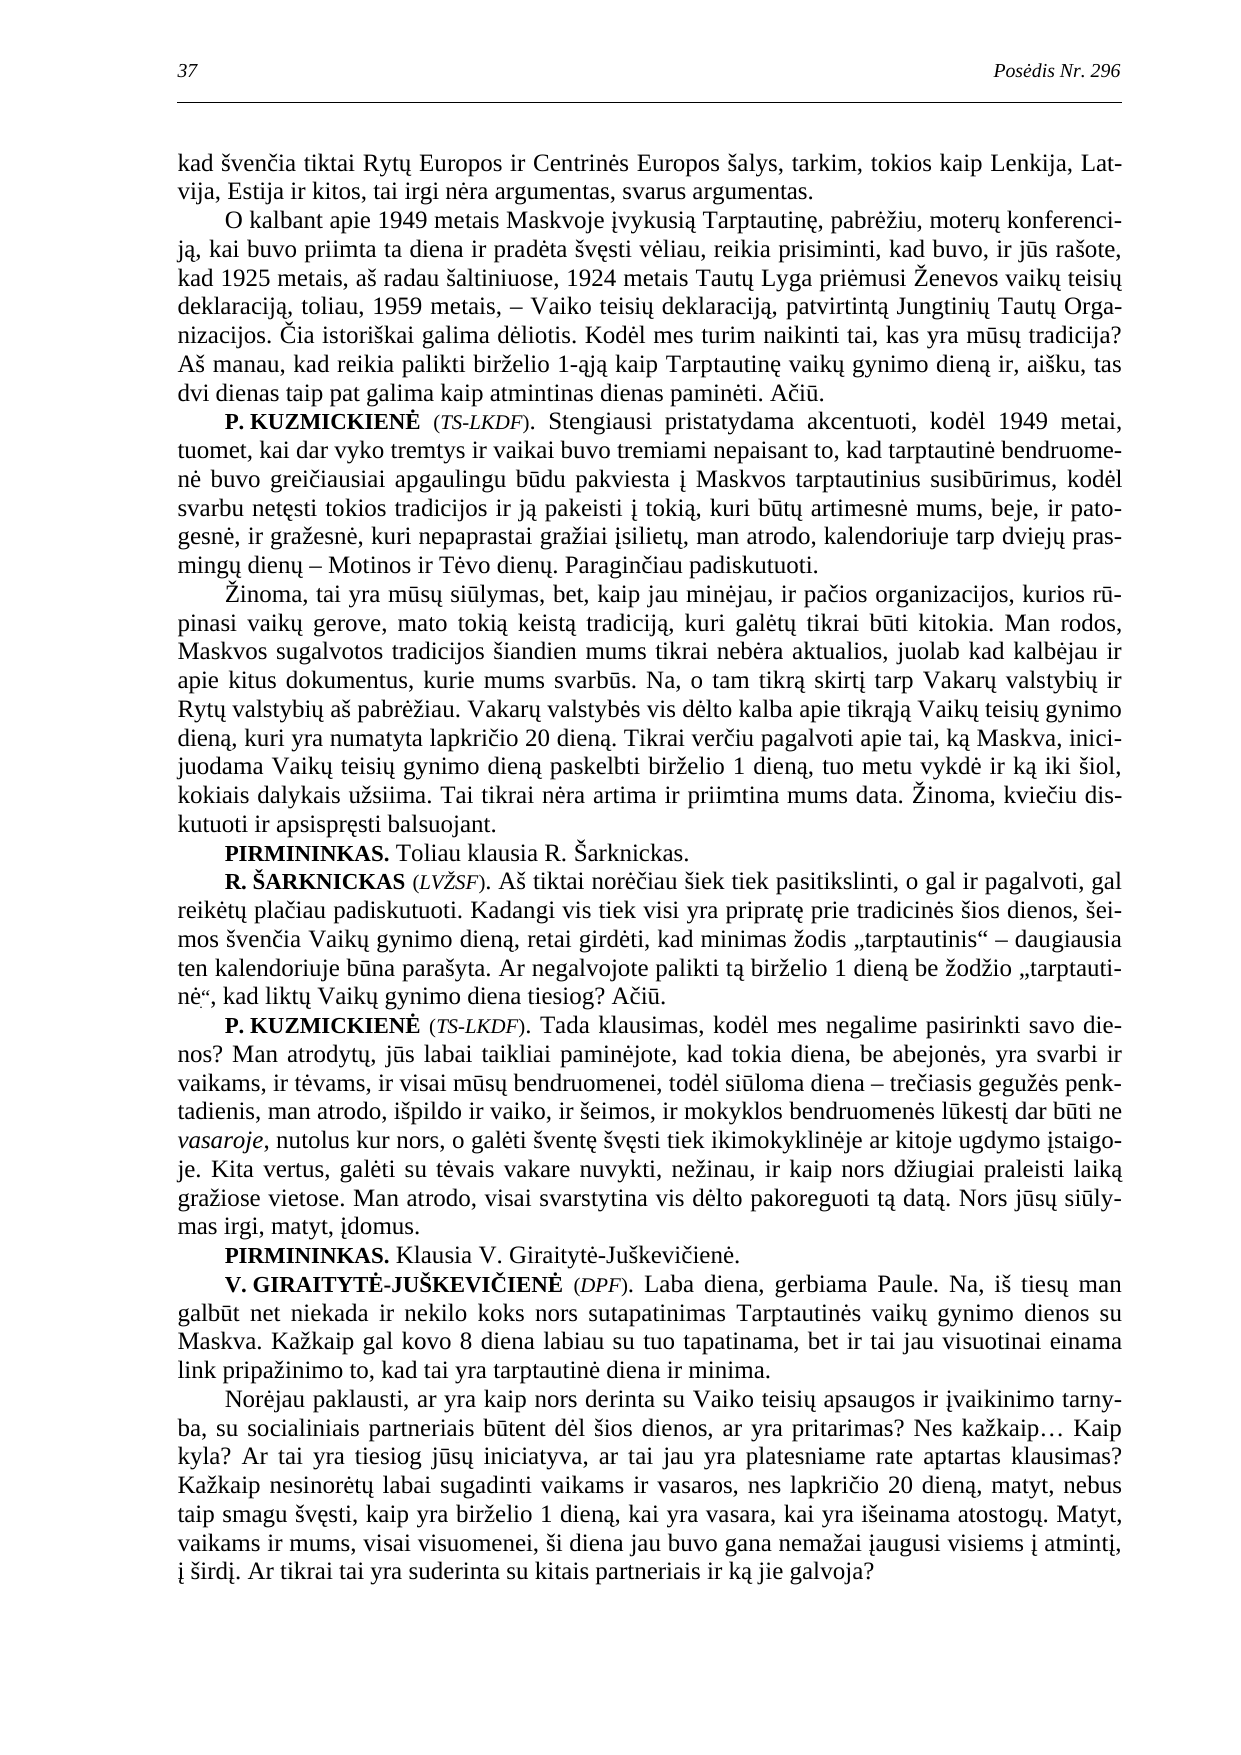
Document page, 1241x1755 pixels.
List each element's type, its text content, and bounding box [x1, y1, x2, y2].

text kad šven­čia tik­tai Ry­tų Eu­ro­pos ir Cen­tri­nės Eu­ro­pos ša­lys, tar­kim, to­kios kaip Len­ki­ja, Lat­vi­ja, Es­ti­ja ir ki­tos, tai ir­gi nė­ra ar­gu­men­tas, sva­rus ar­gu­men­tas. [177, 148, 1122, 205]
text P. KUZMICKIENĖ (TS-LKDF). Sten­giau­si pri­sta­ty­da­ma ak­cen­tuo­ti, ko­dėl 1949 me­tai, tuo­met, kai dar vy­ko trem­tys ir vai­kai bu­vo tre­mia­mi ne­pai­sant to, kad tarp­tau­ti­nė ben­druo­me­nė bu­vo grei­čiau­siai ap­gau­lin­gu bū­du pa­kvies­ta į Mask­vos tarp­tau­ti­nius su­si­bū­ri­mus, ko­dėl svar­bu ne­tęs­ti to­kios tra­di­ci­jos ir ją pa­keis­ti į to­kią, ku­ri bū­tų ar­ti­mes­nė mums, be­je, ir pa­to­ges­nė, ir gra­žes­nė, ku­ri ne­pa­pras­tai gra­žiai įsi­lie­tų, man at­ro­do, ka­len­do­riu­je tarp dvie­jų pras­min­gų die­nų – Motinos ir Tė­vo die­nų. Pa­ra­gin­čiau pa­dis­ku­tuo­ti. [177, 406, 1122, 579]
text P. KUZMICKIENĖ (TS-LKDF). Ta­da klau­si­mas, ko­dėl mes ne­ga­li­me pa­si­rink­ti sa­vo die­nos? Man at­ro­dy­tų, jūs la­bai taik­liai pa­mi­nė­jo­te, kad to­kia die­na, be abe­jo­nės, yra svar­bi ir vai­kams, ir tė­vams, ir vi­sai mū­sų ben­druo­me­nei, to­dėl siū­lo­ma die­na – tre­čia­sis ge­gu­žės penk­ta­die­nis, man at­ro­do, iš­pil­do ir vai­ko, ir šei­mos, ir mo­kyk­los ben­druo­me­nės lū­kes­tį dar bū­ti ne va­sa­ro­je, nu­to­lus kur nors, o ga­lė­ti šven­tę švęs­ti tiek iki­mo­kyk­li­nė­je ar ki­to­je ug­dy­mo įstai­go­je. Ki­ta ver­tus, ga­lė­ti su tė­vais va­ka­re nu­vyk­ti, ne­ži­nau, ir kaip nors džiu­giai pra­leis­ti lai­ką gra­žio­se vie­to­se. Man at­ro­do, vi­sai svars­ty­ti­na vis dėl­to pa­ko­re­guo­ti tą da­tą. Nors jū­sų siū­ly­mas ir­gi, ma­tyt, įdo­mus. [177, 1010, 1122, 1240]
text O kal­bant apie 1949 me­tais Mask­vo­je įvy­ku­sią Tarp­tau­ti­nę, pa­brė­žiu, mo­te­rų kon­fe­ren­ci­ją, kai bu­vo pri­im­ta ta die­na ir pra­dė­ta švęs­ti vė­liau, rei­kia pri­si­min­ti, kad bu­vo, ir jūs ra­šo­te, kad 1925 me­tais, aš ra­dau šal­ti­niuo­se, 1924 me­tais Tau­tų Ly­ga pri­ėmu­si Že­ne­vos vai­kų tei­sių de­kla­ra­ci­ją, to­liau, 1959 me­tais, – Vai­ko tei­sių de­kla­ra­ci­ją, pa­tvir­tin­tą Jung­ti­nių Tau­tų Or­ga­ni­za­ci­jos. Čia is­to­riš­kai ga­li­ma dė­lio­tis. Ko­dėl mes tu­rim nai­kin­ti tai, kas yra mū­sų tra­di­ci­ja? Aš ma­nau, kad rei­kia pa­lik­ti bir­že­lio 1-ąją kaip Tarp­tau­ti­nę vai­kų gy­ni­mo die­ną ir, aiš­ku, tas dvi die­nas taip pat ga­li­ma kaip at­min­ti­nas die­nas pa­mi­nė­ti. Ačiū. [177, 205, 1122, 406]
text V. GIRAITYTĖ-JUŠKEVIČIENĖ (DPF). La­ba die­na, ger­bia­ma Pau­le. Na, iš tie­sų man gal­būt net nie­ka­da ir ne­ki­lo koks nors su­ta­pa­ti­ni­mas Tarp­tau­ti­nės vai­kų gy­ni­mo die­nos su Mask­va. Kaž­kaip gal ko­vo 8 die­na la­biau su tuo ta­pa­ti­na­ma, bet ir tai jau vi­suo­ti­nai ei­na­ma link pri­pa­ži­ni­mo to, kad tai yra tarp­tau­ti­nė die­na ir mi­ni­ma. [177, 1269, 1122, 1384]
text Ži­no­ma, tai yra mū­sų siū­ly­mas, bet, kaip jau mi­nė­jau, ir pa­čios or­ga­ni­za­ci­jos, ku­rios rū­pi­na­si vai­kų ge­ro­ve, ma­to to­kią keis­tą tra­di­ci­ją, ku­ri ga­lė­tų tik­rai bū­ti ki­to­kia. Man ro­dos, Mask­vos su­gal­vo­tos tra­di­ci­jos šian­dien mums tik­rai ne­bė­ra ak­tu­a­lios, juo­lab kad kal­bė­jau ir apie ki­tus do­ku­men­tus, ku­rie mums svar­būs. Na, o tam tik­rą skir­tį tarp Va­ka­rų vals­ty­bių ir Ry­tų vals­ty­bių aš pa­brė­žiau. Va­ka­rų vals­ty­bės vis dėl­to kal­ba apie tik­rą­ją Vai­kų tei­sių gy­ni­mo die­ną, ku­ri yra nu­ma­ty­ta lap­kri­čio 20 die­ną. Tik­rai ver­čiu pa­gal­vo­ti apie tai, ką Mask­va, ini­ci­juo­da­ma Vai­kų tei­sių gy­ni­mo die­ną pa­skelb­ti bir­že­lio 1 die­ną, tuo me­tu vyk­dė ir ką iki šiol, ko­kiais da­ly­kais už­si­i­ma. Tai tik­rai nė­ra ar­ti­ma ir pri­im­ti­na mums da­ta. Ži­no­ma, kvie­čiu dis­ku­tuo­ti ir ap­si­spręs­ti bal­suo­jant. [177, 579, 1122, 838]
text PIRMININKAS. Klau­sia V. Gi­rai­ty­tė-Juš­ke­vi­čie­nė. [177, 1240, 1122, 1269]
text R. ŠARKNICKAS (LVŽSF). Aš tik­tai no­rė­čiau šiek tiek pa­si­tiks­lin­ti, o gal ir pa­gal­vo­ti, gal rei­kė­tų pla­čiau pa­dis­ku­tuo­ti. Ka­dan­gi vis tiek vi­si yra pri­pra­tę prie tra­di­ci­nės šios die­nos, šei­mos šven­čia Vai­kų gy­ni­mo die­ną, re­tai gir­dė­ti, kad mi­ni­mas žo­dis „tarp­tau­ti­nis“ – dau­giau­sia ten ka­len­do­riu­je bū­na pa­ra­šy­ta. Ar ne­gal­vo­jo­te pa­lik­ti tą bir­že­lio 1 die­ną be žo­džio „tarp­tau­ti­nėׅ“, kad lik­tų Vai­kų gy­ni­mo die­na tie­siog? Ačiū. [177, 866, 1122, 1010]
text PIRMININKAS. To­liau klau­sia R. Šar­knic­kas. [177, 838, 1122, 866]
text No­rė­jau pa­klaus­ti, ar yra kaip nors de­rin­ta su Vai­ko tei­sių ap­sau­gos ir įvai­ki­ni­mo tar­ny­ba, su so­cia­li­niais part­ne­riais bū­tent dėl šios die­nos, ar yra pri­ta­ri­mas? Nes kaž­kaip… Kaip ky­la? Ar tai yra tie­siog jū­sų ini­cia­ty­va, ar tai jau yra pla­tes­nia­me ra­te ap­tar­tas klau­si­mas? Kaž­kaip ne­si­no­rė­tų la­bai su­ga­din­ti vai­kams ir va­sa­ros, nes lap­kri­čio 20 die­ną, ma­tyt, ne­bus taip sma­gu švęs­ti, kaip yra bir­že­lio 1 die­ną, kai yra va­sa­ra, kai yra iš­ei­na­ma atos­to­gų. Ma­tyt, vai­kams ir mums, vi­sai vi­suo­me­nei, ši die­na jau bu­vo ga­na ne­ma­žai įau­gu­si vi­siems į at­min­tį, į šir­dį. Ar tik­rai tai yra su­de­rin­ta su ki­tais part­ne­riais ir ką jie gal­vo­ja? [177, 1384, 1122, 1585]
